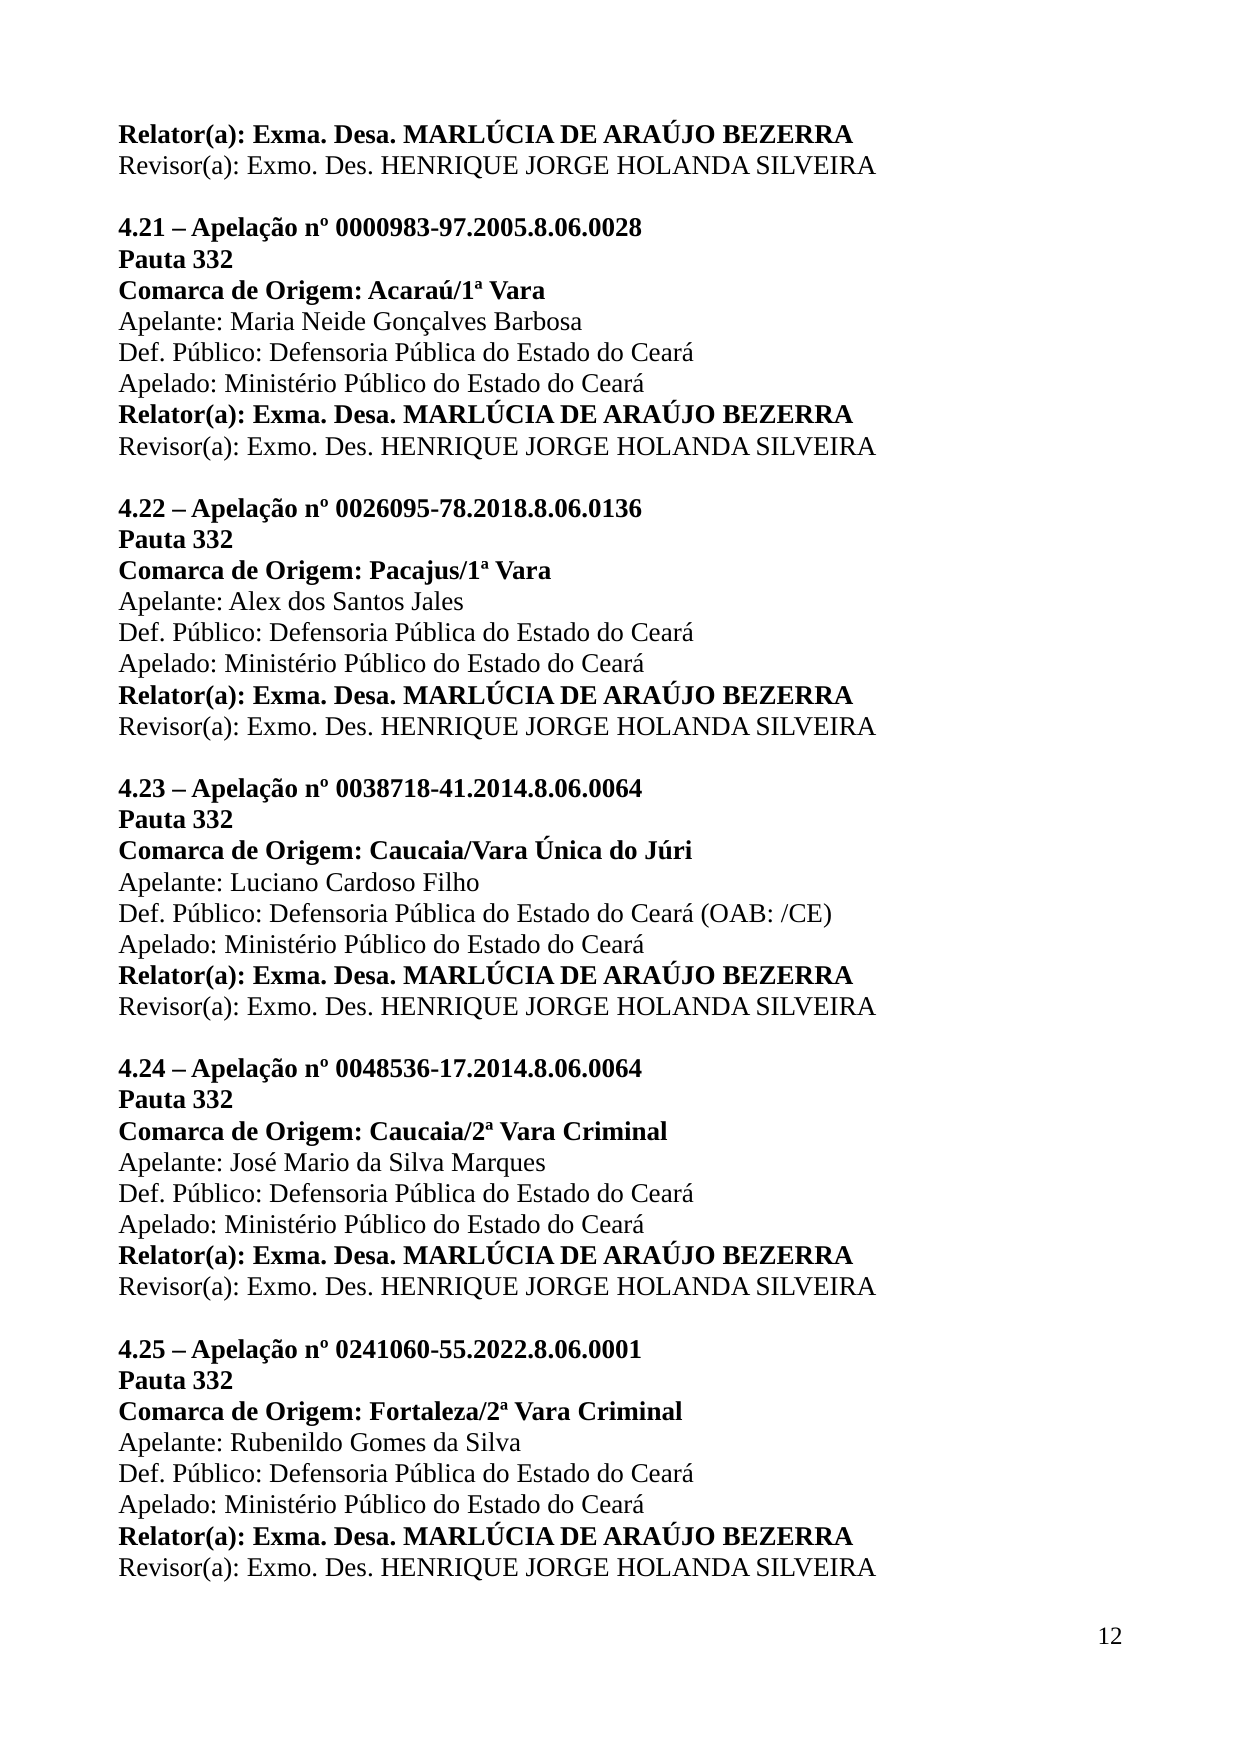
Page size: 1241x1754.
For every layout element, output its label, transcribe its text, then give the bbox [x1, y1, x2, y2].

text Apelado: Ministério Público do Estado do Ceará [118, 648, 1122, 679]
text 4.25 – Apelação nº 0241060-55.2022.8.06.0001 [118, 1333, 1122, 1364]
text Apelado: Ministério Público do Estado do Ceará [118, 1488, 1122, 1520]
text Pauta 332 [118, 1084, 1122, 1115]
text Revisor(a): Exmo. Des. HENRIQUE JORGE HOLANDA SILVEIRA [118, 149, 1122, 180]
text Relator(a): Exma. Desa. MARLÚCIA DE ARAÚJO BEZERRA [118, 679, 1122, 710]
text Relator(a): Exma. Desa. MARLÚCIA DE ARAÚJO BEZERRA [118, 1520, 1122, 1551]
text Relator(a): Exma. Desa. MARLÚCIA DE ARAÚJO BEZERRA [118, 1239, 1122, 1271]
text Apelante: Luciano Cardoso Filho [118, 866, 1122, 897]
text Apelante: Rubenildo Gomes da Silva [118, 1426, 1122, 1457]
text Apelado: Ministério Público do Estado do Ceará [118, 367, 1122, 398]
text 4.22 – Apelação nº 0026095-78.2018.8.06.0136 [118, 492, 1122, 523]
text Relator(a): Exma. Desa. MARLÚCIA DE ARAÚJO BEZERRA [118, 118, 1122, 149]
text Comarca de Origem: Acaraú/1ª Vara [118, 274, 1122, 305]
text Revisor(a): Exmo. Des. HENRIQUE JORGE HOLANDA SILVEIRA [118, 710, 1122, 741]
text 4.24 – Apelação nº 0048536-17.2014.8.06.0064 [118, 1052, 1122, 1084]
text Def. Público: Defensoria Pública do Estado do Ceará [118, 1177, 1122, 1208]
text 4.23 – Apelação nº 0038718-41.2014.8.06.0064 [118, 772, 1122, 803]
text Apelado: Ministério Público do Estado do Ceará [118, 928, 1122, 959]
text Apelante: Alex dos Santos Jales [118, 585, 1122, 616]
text Pauta 332 [118, 243, 1122, 274]
text Pauta 332 [118, 1364, 1122, 1395]
text Pauta 332 [118, 523, 1122, 554]
text Pauta 332 [118, 803, 1122, 834]
text Comarca de Origem: Pacajus/1ª Vara [118, 554, 1122, 585]
text Revisor(a): Exmo. Des. HENRIQUE JORGE HOLANDA SILVEIRA [118, 1551, 1122, 1582]
text Relator(a): Exma. Desa. MARLÚCIA DE ARAÚJO BEZERRA [118, 959, 1122, 990]
text 4.21 – Apelação nº 0000983-97.2005.8.06.0028 [118, 212, 1122, 243]
text Def. Público: Defensoria Pública do Estado do Ceará [118, 1457, 1122, 1488]
text Relator(a): Exma. Desa. MARLÚCIA DE ARAÚJO BEZERRA [118, 398, 1122, 429]
text Comarca de Origem: Fortaleza/2ª Vara Criminal [118, 1395, 1122, 1426]
text Apelado: Ministério Público do Estado do Ceará [118, 1208, 1122, 1239]
text Comarca de Origem: Caucaia/Vara Única do Júri [118, 834, 1122, 866]
text Apelante: José Mario da Silva Marques [118, 1146, 1122, 1177]
text Revisor(a): Exmo. Des. HENRIQUE JORGE HOLANDA SILVEIRA [118, 1271, 1122, 1302]
text Revisor(a): Exmo. Des. HENRIQUE JORGE HOLANDA SILVEIRA [118, 990, 1122, 1021]
text Def. Público: Defensoria Pública do Estado do Ceará (OAB: /CE) [118, 897, 1122, 928]
text Def. Público: Defensoria Pública do Estado do Ceará [118, 616, 1122, 648]
text Comarca de Origem: Caucaia/2ª Vara Criminal [118, 1115, 1122, 1146]
text Apelante: Maria Neide Gonçalves Barbosa [118, 305, 1122, 336]
text Def. Público: Defensoria Pública do Estado do Ceará [118, 336, 1122, 367]
text Revisor(a): Exmo. Des. HENRIQUE JORGE HOLANDA SILVEIRA [118, 429, 1122, 461]
